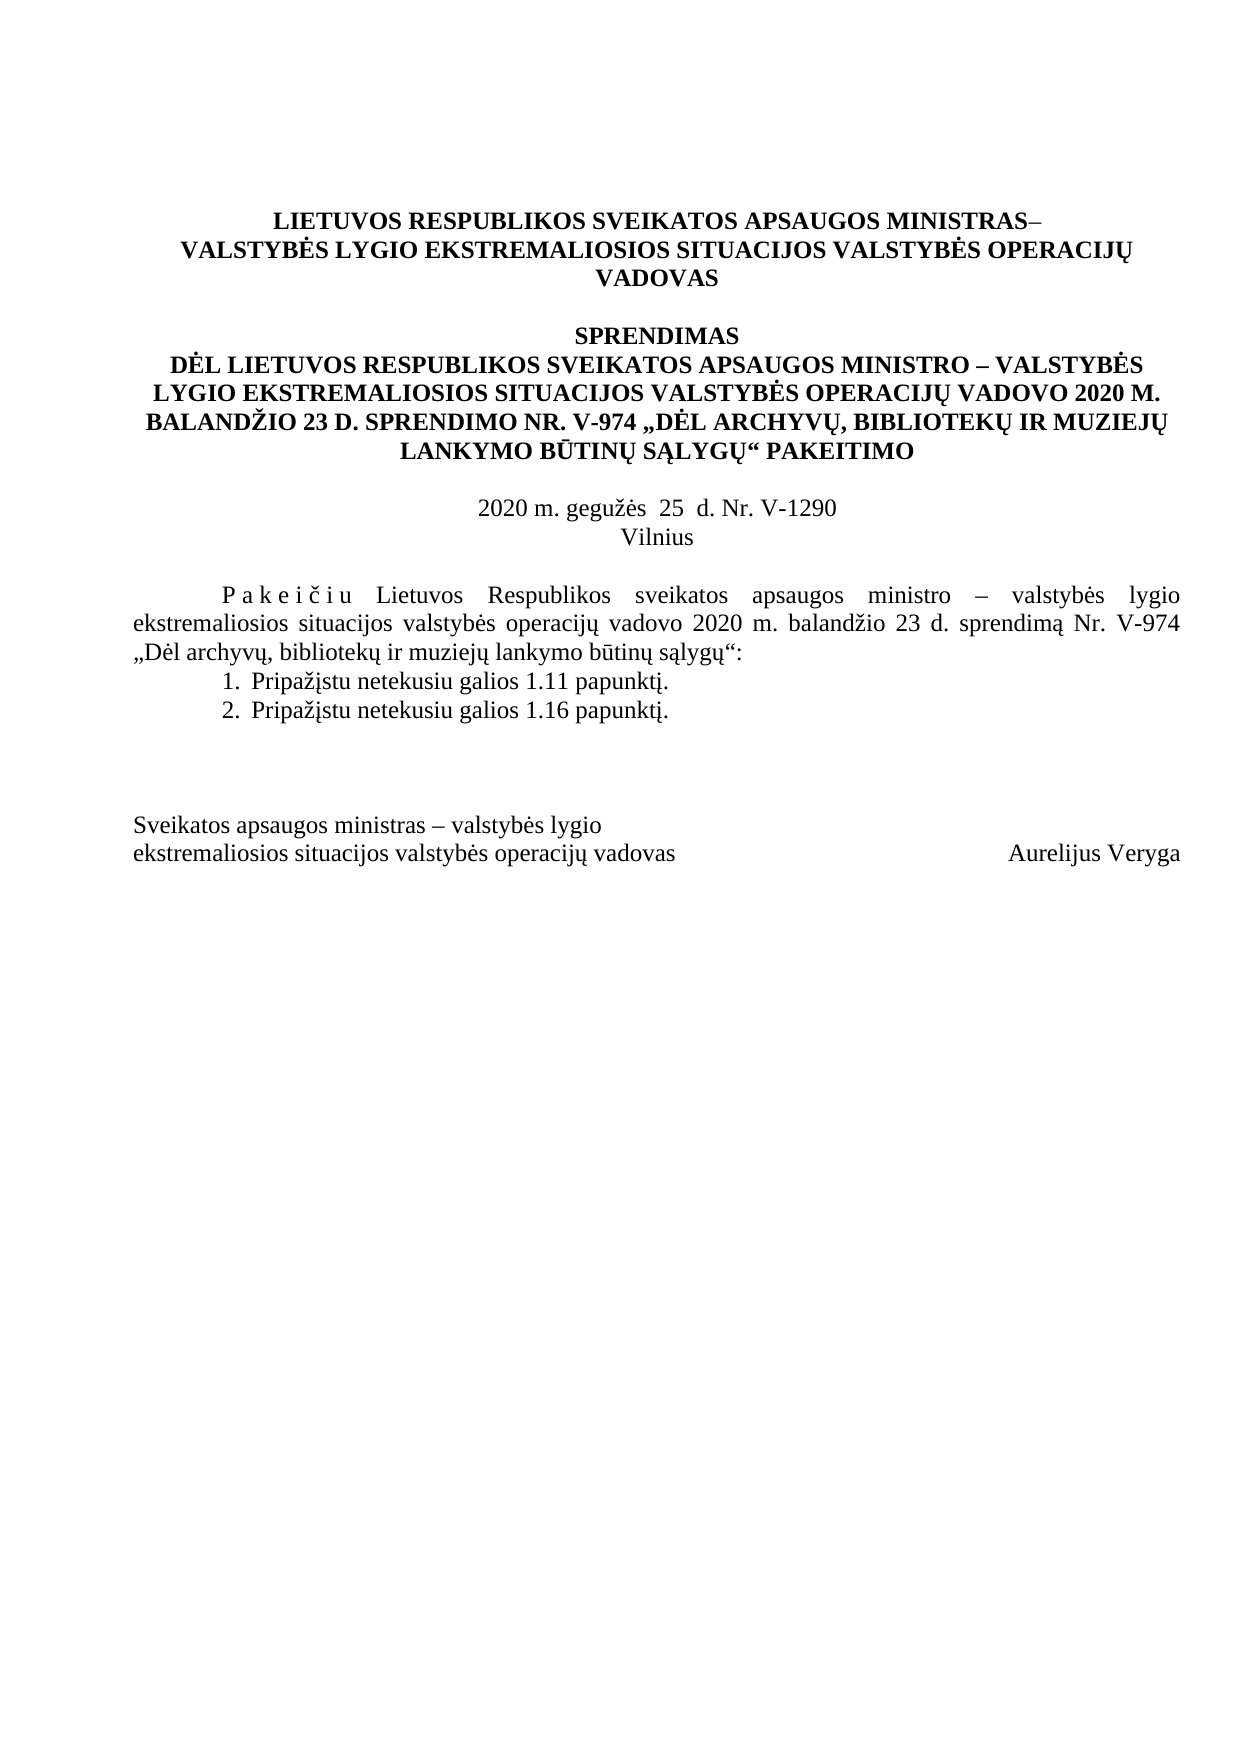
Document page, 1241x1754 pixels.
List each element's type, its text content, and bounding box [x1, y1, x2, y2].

text P a k e i č i u Lietuvos Respublikos sveikatos apsaugos ministro – valstybės lygio ekstremaliosios situacijos valstybės operacijų vadovo 2020 m. balandžio 23 d. sprendimą Nr. V-974 „Dėl archyvų, bibliotekų ir muziejų lankymo būtinų sąlygų“: [133, 580, 1181, 666]
text DĖL LIETUVOS RESPUBLIKOS SVEIKATOS APSAUGOS MINISTRO – VALSTYBĖS LYGIO EKSTREMALIOSIOS SITUACIJOS VALSTYBĖS OPERACIJŲ VADOVO 2020 M. BALANDŽIO 23 D. SPRENDIMO NR. V-974 „DĖL ARCHYVŲ, BIBLIOTEKŲ IR MUZIEJŲ LANKYMO BŪTINŲ SĄLYGŲ“ PAKEITIMO [133, 350, 1181, 465]
text VALSTYBĖS LYGIO EKSTREMALIOSIOS SITUACIJOS VALSTYBĖS OPERACIJŲ VADOVAS [133, 235, 1181, 292]
text 2020 m. gegužės 25 d. Nr. V-1290 [133, 493, 1181, 522]
text 2. Pripažįstu netekusiu galios 1.16 papunktį. [222, 695, 1181, 723]
text LIETUVOS RESPUBLIKOS SVEIKATOS APSAUGOS MINISTRAS– [133, 206, 1181, 235]
text SPRENDIMAS [133, 321, 1181, 350]
text Sveikatos apsaugos ministras – valstybės lygio [133, 810, 1181, 838]
text Vilnius [133, 522, 1181, 551]
text 1. Pripažįstu netekusiu galios 1.11 papunktį. [222, 666, 1181, 695]
text ekstremaliosios situacijos valstybės operacijų vadovas Aurelijus Veryga [133, 838, 1181, 867]
